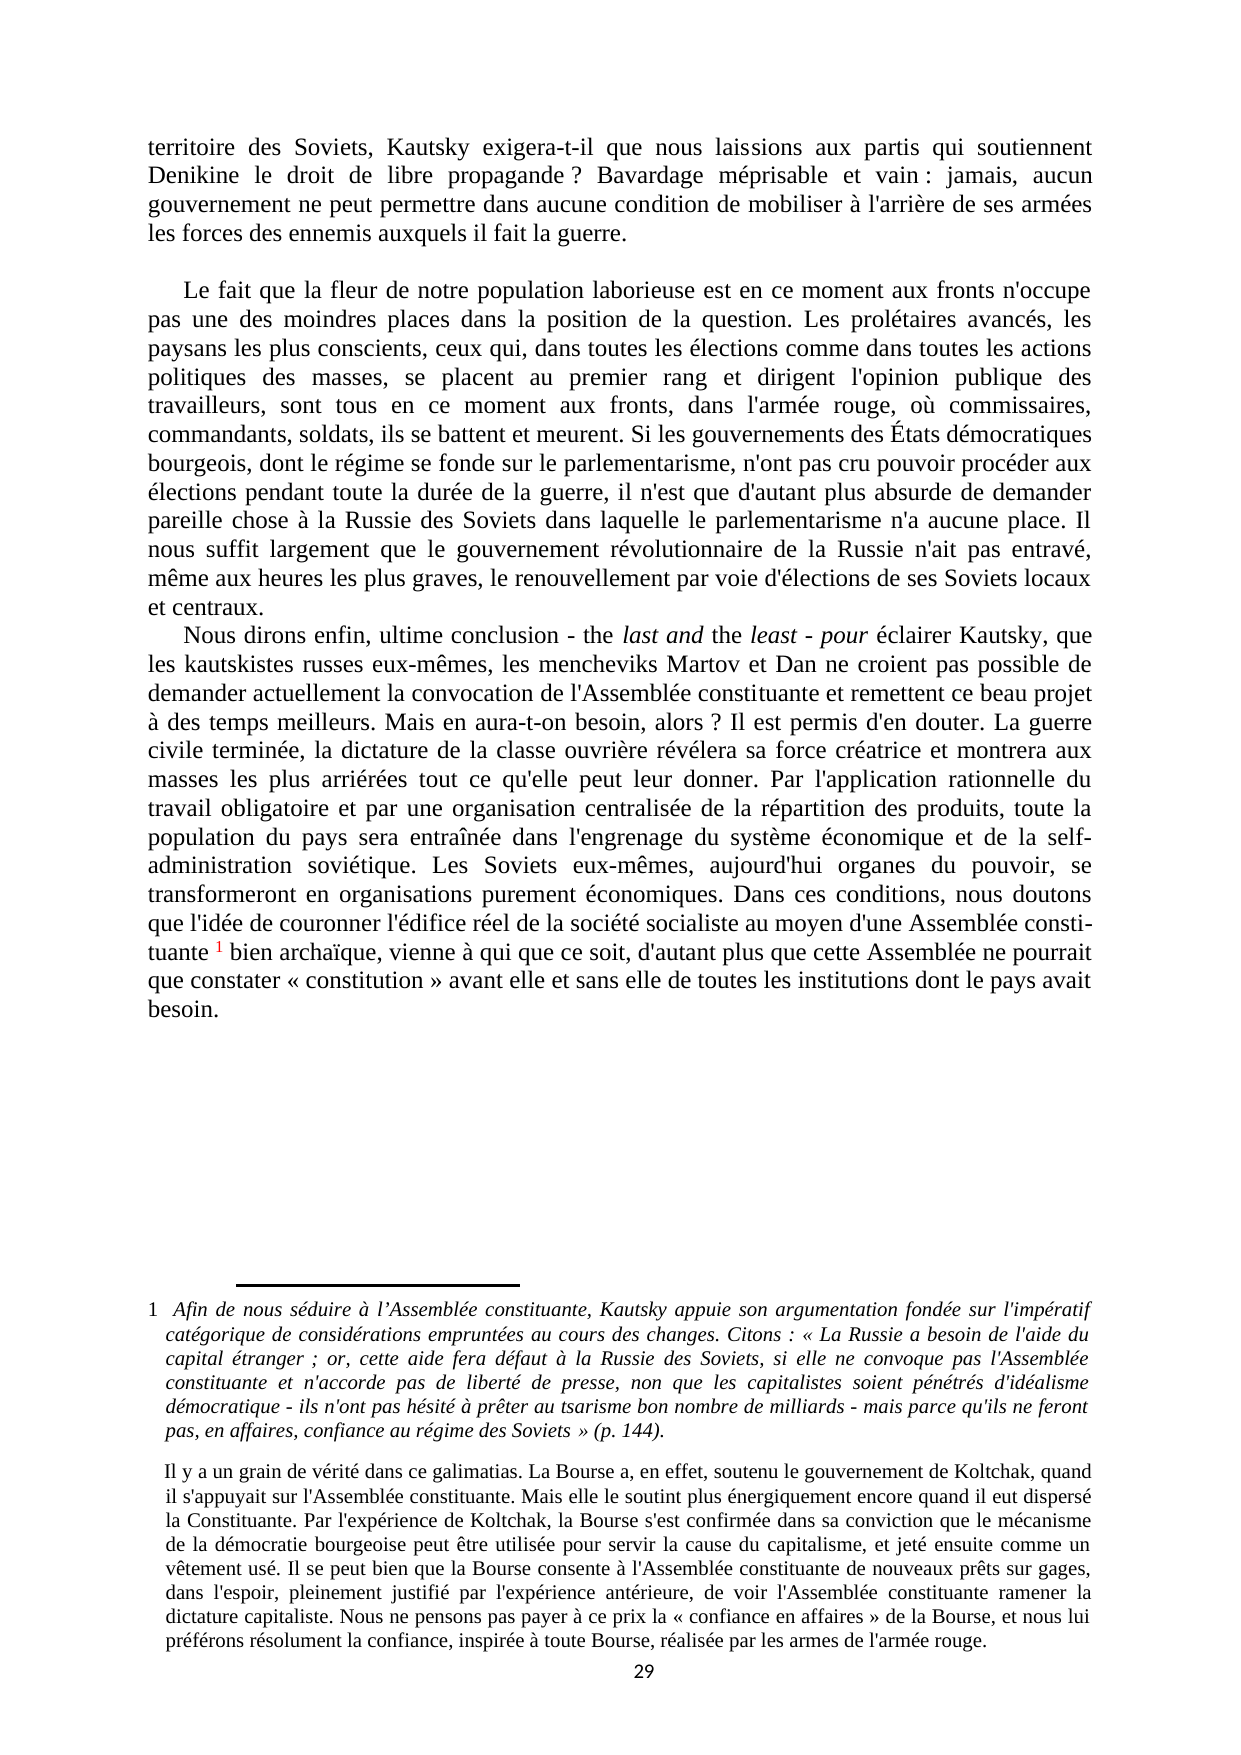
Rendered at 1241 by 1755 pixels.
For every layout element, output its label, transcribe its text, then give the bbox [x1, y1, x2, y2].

text Il y a un grain de vérité dans ce galimatias. La Bourse a, en effet, soutenu le gouvernement de Koltchak, quand il s'appuyait sur l'Assemblée constituante. Mais elle le soutint plus énergiquement encore quand il eut dispersé la Constituante. Par l'expérience de Koltchak, la Bourse s'est confirmée dans sa conviction que le mécanisme de la démocratie bourgeoise peut être utilisée pour servir la cause du capitalisme, et jeté ensuite comme un vêtement usé. Il se peut bien que la Bourse consente à l'Assemblée constituante de nouveaux prêts sur gages, dans l'espoir, pleinement justifié par l'expérience antérieure, de voir l'Assemblée constituante ramener la dictature capitaliste. Nous ne pensons pas payer à ce prix la « confiance en affaires » de la Bourse, et nous lui préférons résolument la confiance, inspirée à toute Bourse, réalisée par les armes de l'armée rouge. [148, 1459, 1093, 1652]
text Le fait que la fleur de notre population laborieuse est en ce moment aux fronts n'occupe pas une des moindres places dans la position de la question. Les prolétaires avancés, les paysans les plus conscients, ceux qui, dans toutes les élections comme dans toutes les actions politiques des masses, se placent au premier rang et dirigent l'opinion publique des travailleurs, sont tous en ce moment aux fronts, dans l'armée rouge, où commissaires, commandants, soldats, ils se battent et meurent. Si les gouvernements des États démocratiques bourgeois, dont le régime se fonde sur le parlementarisme, n'ont pas cru pouvoir procéder aux élections pendant toute la durée de la guerre, il n'est que d'autant plus absurde de demander pareille chose à la Russie des Soviets dans laquelle le parlementarisme n'a aucune place. Il nous suffit largement que le gouvernement révolutionnaire de la Russie n'ait pas entravé, même aux heures les plus graves, le renouvellement par voie d'élections de ses Soviets locaux et centraux. [148, 275, 1093, 620]
text Nous dirons enfin, ultime conclusion - the last and the least - pour éclairer Kautsky, que les kautskistes russes eux-mêmes, les mencheviks Martov et Dan ne croient pas possible de demander actuellement la convocation de l'Assemblée consti­tuante et remettent ce beau projet à des temps meilleurs. Mais en aura-t-on besoin, alors ? Il est permis d'en douter. La guerre civile terminée, la dictature de la classe ouvrière révélera sa force créatrice et montrera aux masses les plus arriérées tout ce qu'elle peut leur donner. Par l'application rationnelle du travail obligatoire et par une organisation centralisée de la répartition des produits, toute la population du pays sera entraînée dans l'engrenage du système économique et de la self-administration sovié­tique. Les Soviets eux-mêmes, aujourd'hui organes du pouvoir, se transformeront en organisations purement économiques. Dans ces conditions, nous doutons que l'idée de couronner l'édifice réel de la société socialiste au moyen d'une Assemblée consti­tuante bien archaïque, vienne à qui que ce soit, d'autant plus que cette Assemblée ne pourrait que constater « constitution » avant elle et sans elle de toutes les institutions dont le pays avait besoin. [148, 620, 1093, 1023]
text Afin de nous séduire à l’Assemblée constituante, Kautsky appuie son argumentation fondée sur l'impératif catégorique de considérations empruntées au cours des changes. Citons : « La Russie a besoin de l'aide du capital étranger ; or, cette aide fera défaut à la Russie des Soviets, si elle ne convoque pas l'Assemblée constituante et n'accorde pas de liberté de presse, non que les capitalistes soient pénétrés d'idéalisme démocratique - ils n'ont pas hésité à prêter au tsarisme bon nombre de milliards - mais parce qu'ils ne feront pas, en affaires, confiance au régime des Soviets » (p. 144). [148, 1297, 1093, 1442]
text territoire des Soviets, Kautsky exigera-t-il que nous lais­sions aux partis qui soutiennent Denikine le droit de libre propagande ? Bavar­dage méprisable et vain : jamais, aucun gouvernement ne peut permettre dans aucune con­di­tion de mobiliser à l'arrière de ses armées les forces des ennemis auxquels il fait la guerre. [148, 132, 1093, 247]
